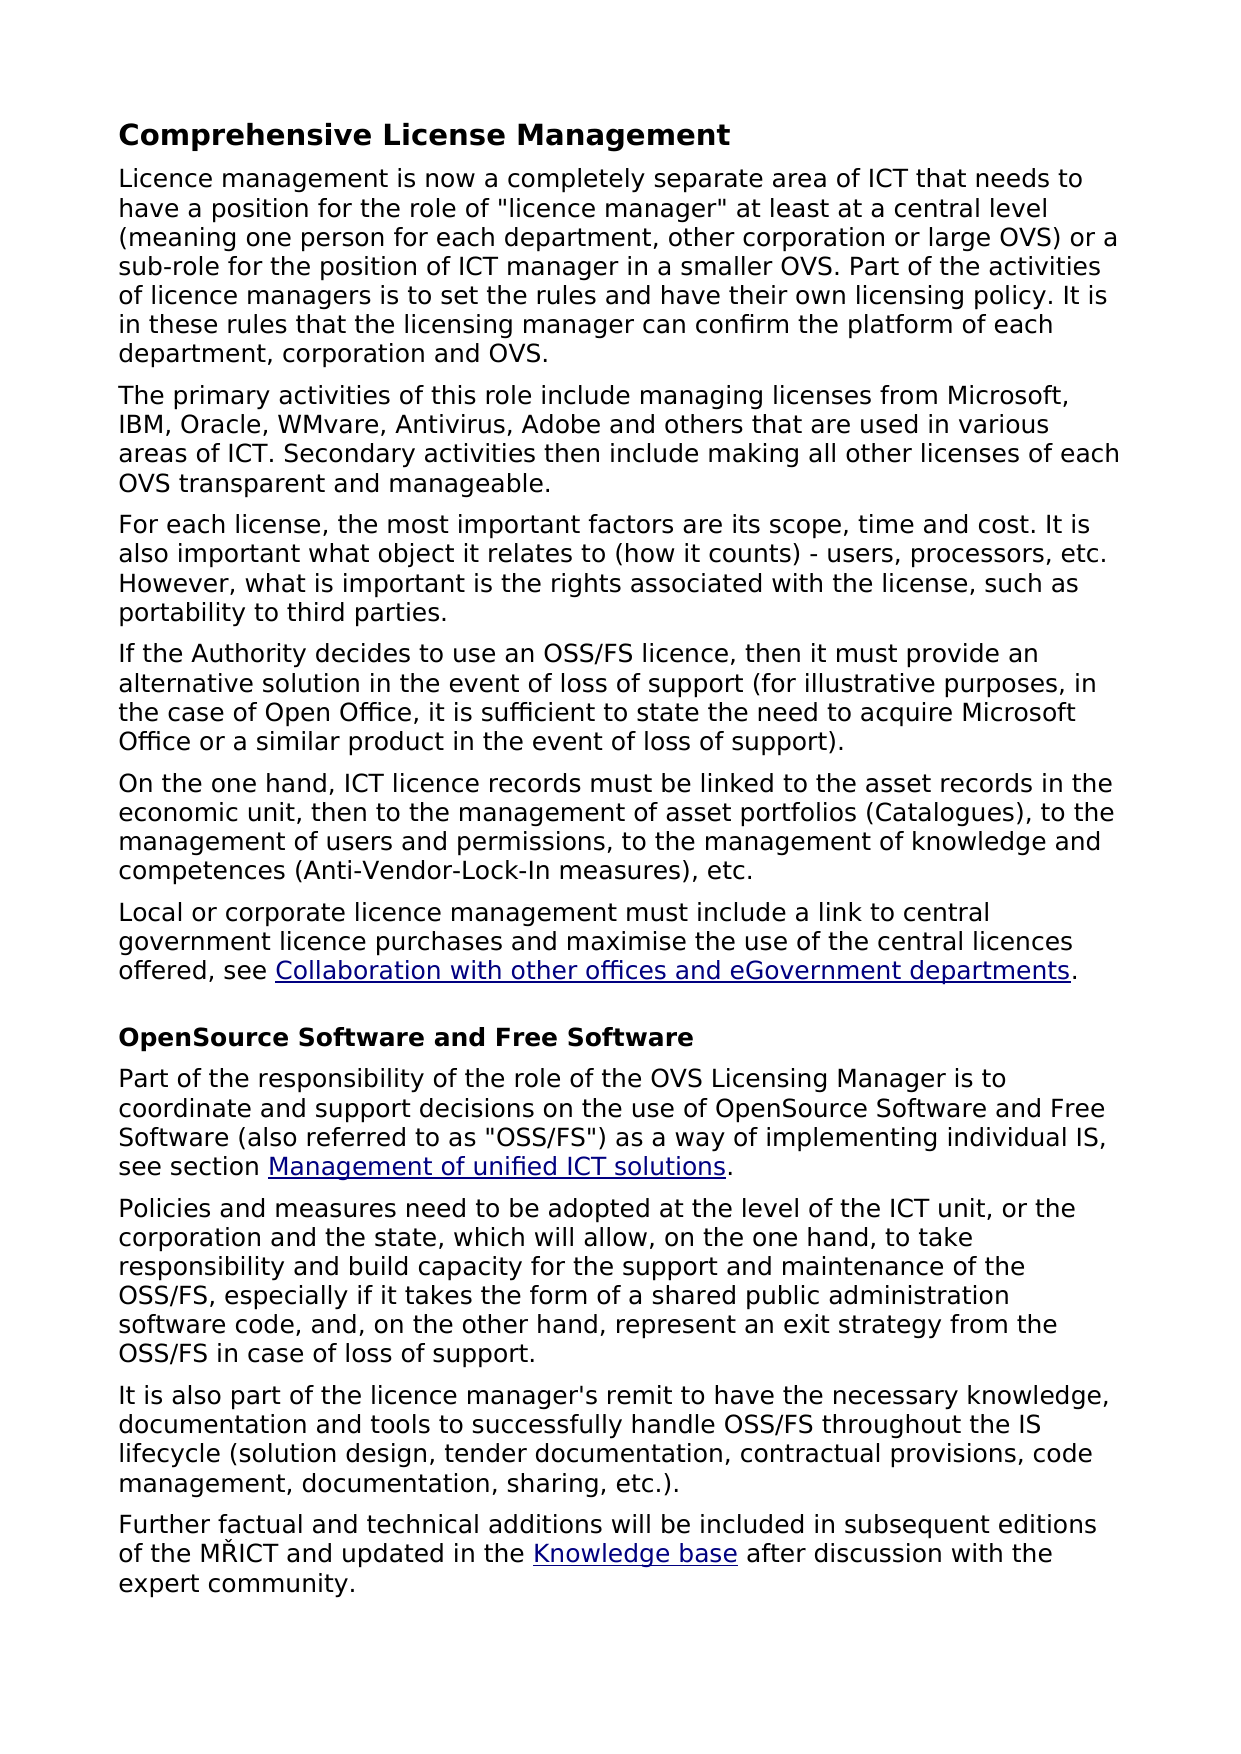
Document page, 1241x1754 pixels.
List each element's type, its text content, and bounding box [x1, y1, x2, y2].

text For each license, the most important factors are its scope, time and cost. It is also important what object it relates to (how it counts) - users, processors, etc. However, what is important is the rights associated with the license, such as portability to third parties. [118, 510, 1122, 627]
text Further factual and technical additions will be included in subsequent editions of the MŘICT and updated in the Knowledge base after discussion with the expert community. [118, 1510, 1122, 1598]
subtitle Comprehensive License Management [118, 118, 1122, 152]
text Licence management is now a completely separate area of ICT that needs to have a position for the role of "licence manager" at least at a central level (meaning one person for each department, other corporation or large OVS) or a sub-role for the position of ICT manager in a smaller OVS. Part of the activities of licence managers is to set the rules and have their own licensing policy. It is in these rules that the licensing manager can confirm the platform of each department, corporation and OVS. [118, 164, 1122, 369]
text It is also part of the licence manager's remit to have the necessary knowledge, documentation and tools to successfully handle OSS/FS throughout the IS lifecycle (solution design, tender documentation, contractual provisions, code management, documentation, sharing, etc.). [118, 1381, 1122, 1498]
text The primary activities of this role include managing licenses from Microsoft, IBM, Oracle, WMvare, Antivirus, Adobe and others that are used in various areas of ICT. Secondary activities then include making all other licenses of each OVS transparent and manageable. [118, 381, 1122, 498]
text Local or corporate licence management must include a link to central government licence purchases and maximise the use of the central licences offered, see Collaboration with other offices and eGovernment departments. [118, 898, 1122, 985]
text Policies and measures need to be adopted at the level of the ICT unit, or the corporation and the state, which will allow, on the one hand, to take responsibility and build capacity for the support and maintenance of the OSS/FS, especially if it takes the form of a shared public administration software code, and, on the other hand, represent an exit strategy from the OSS/FS in case of loss of support. [118, 1194, 1122, 1369]
subtitle OpenSource Software and Free Software [118, 1023, 1122, 1052]
text Part of the responsibility of the role of the OVS Licensing Manager is to coordinate and support decisions on the use of OpenSource Software and Free Software (also referred to as "OSS/FS") as a way of implementing individual IS, see section Management of unified ICT solutions. [118, 1064, 1122, 1181]
text On the one hand, ICT licence records must be linked to the asset records in the economic unit, then to the management of asset portfolios (Catalogues), to the management of users and permissions, to the management of knowledge and competences (Anti-Vendor-Lock-In measures), etc. [118, 769, 1122, 885]
text If the Authority decides to use an OSS/FS licence, then it must provide an alternative solution in the event of loss of support (for illustrative purposes, in the case of Open Office, it is sufficient to state the need to acquire Microsoft Office or a similar product in the event of loss of support). [118, 639, 1122, 756]
